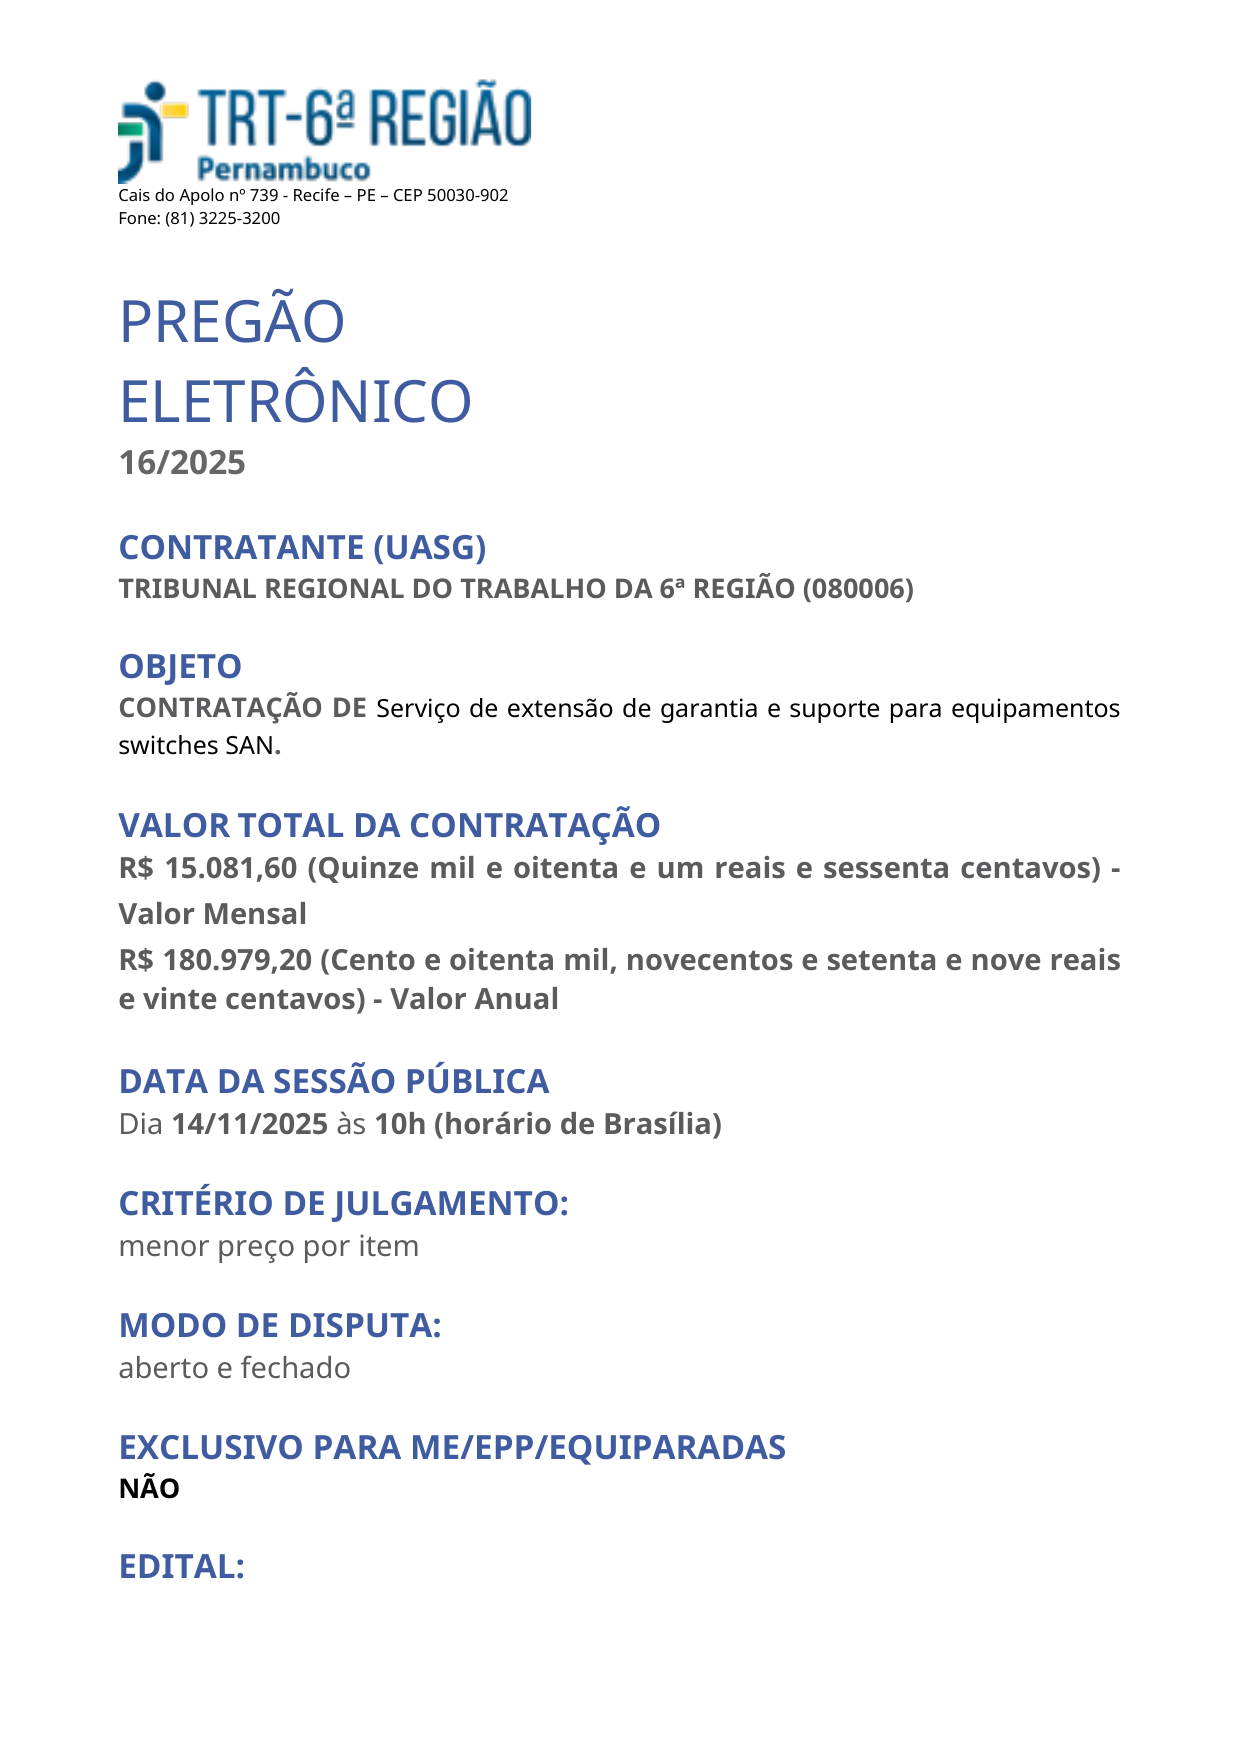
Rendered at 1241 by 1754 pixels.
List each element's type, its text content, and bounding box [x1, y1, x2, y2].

picture [118, 73, 532, 184]
text Dia 14/11/2025 às 10h (horário de Brasília) [118, 1103, 1122, 1143]
text CONTRATAÇÃO DE Serviço de extensão de garantia e suporte para equipamentos switches SAN. [118, 689, 1122, 762]
text R$ 180.979,20 (Cento e oitenta mil, novecentos e setenta e nove reais e vinte centavos) - Valor Anual [118, 939, 1122, 1018]
text 16/2025 [118, 439, 1122, 484]
text menor preço por item [118, 1225, 1122, 1265]
text CONTRATANTE (UASG) [118, 524, 1122, 569]
text aberto e fechado [118, 1347, 1122, 1387]
text TRIBUNAL REGIONAL DO TRABALHO DA 6ª REGIÃO (080006) [118, 569, 1122, 606]
text DATA DA SESSÃO PÚBLICA [118, 1058, 1122, 1103]
text R$ 15.081,60 (Quinze mil e oitenta e um reais e sessenta centavos) - Valor Mensal [118, 848, 1122, 933]
text MODO DE DISPUTA: [118, 1302, 1122, 1347]
text VALOR TOTAL DA CONTRATAÇÃO [118, 802, 1122, 848]
text OBJETO [118, 643, 1122, 689]
text EXCLUSIVO PARA ME/EPP/EQUIPARADAS [118, 1424, 1122, 1469]
text EDITAL: [118, 1543, 1122, 1588]
text PREGÃO [118, 280, 1122, 359]
text NÃO [118, 1469, 1122, 1506]
text CRITÉRIO DE JULGAMENTO: [118, 1180, 1122, 1225]
text ELETRÔNICO [118, 359, 1122, 439]
